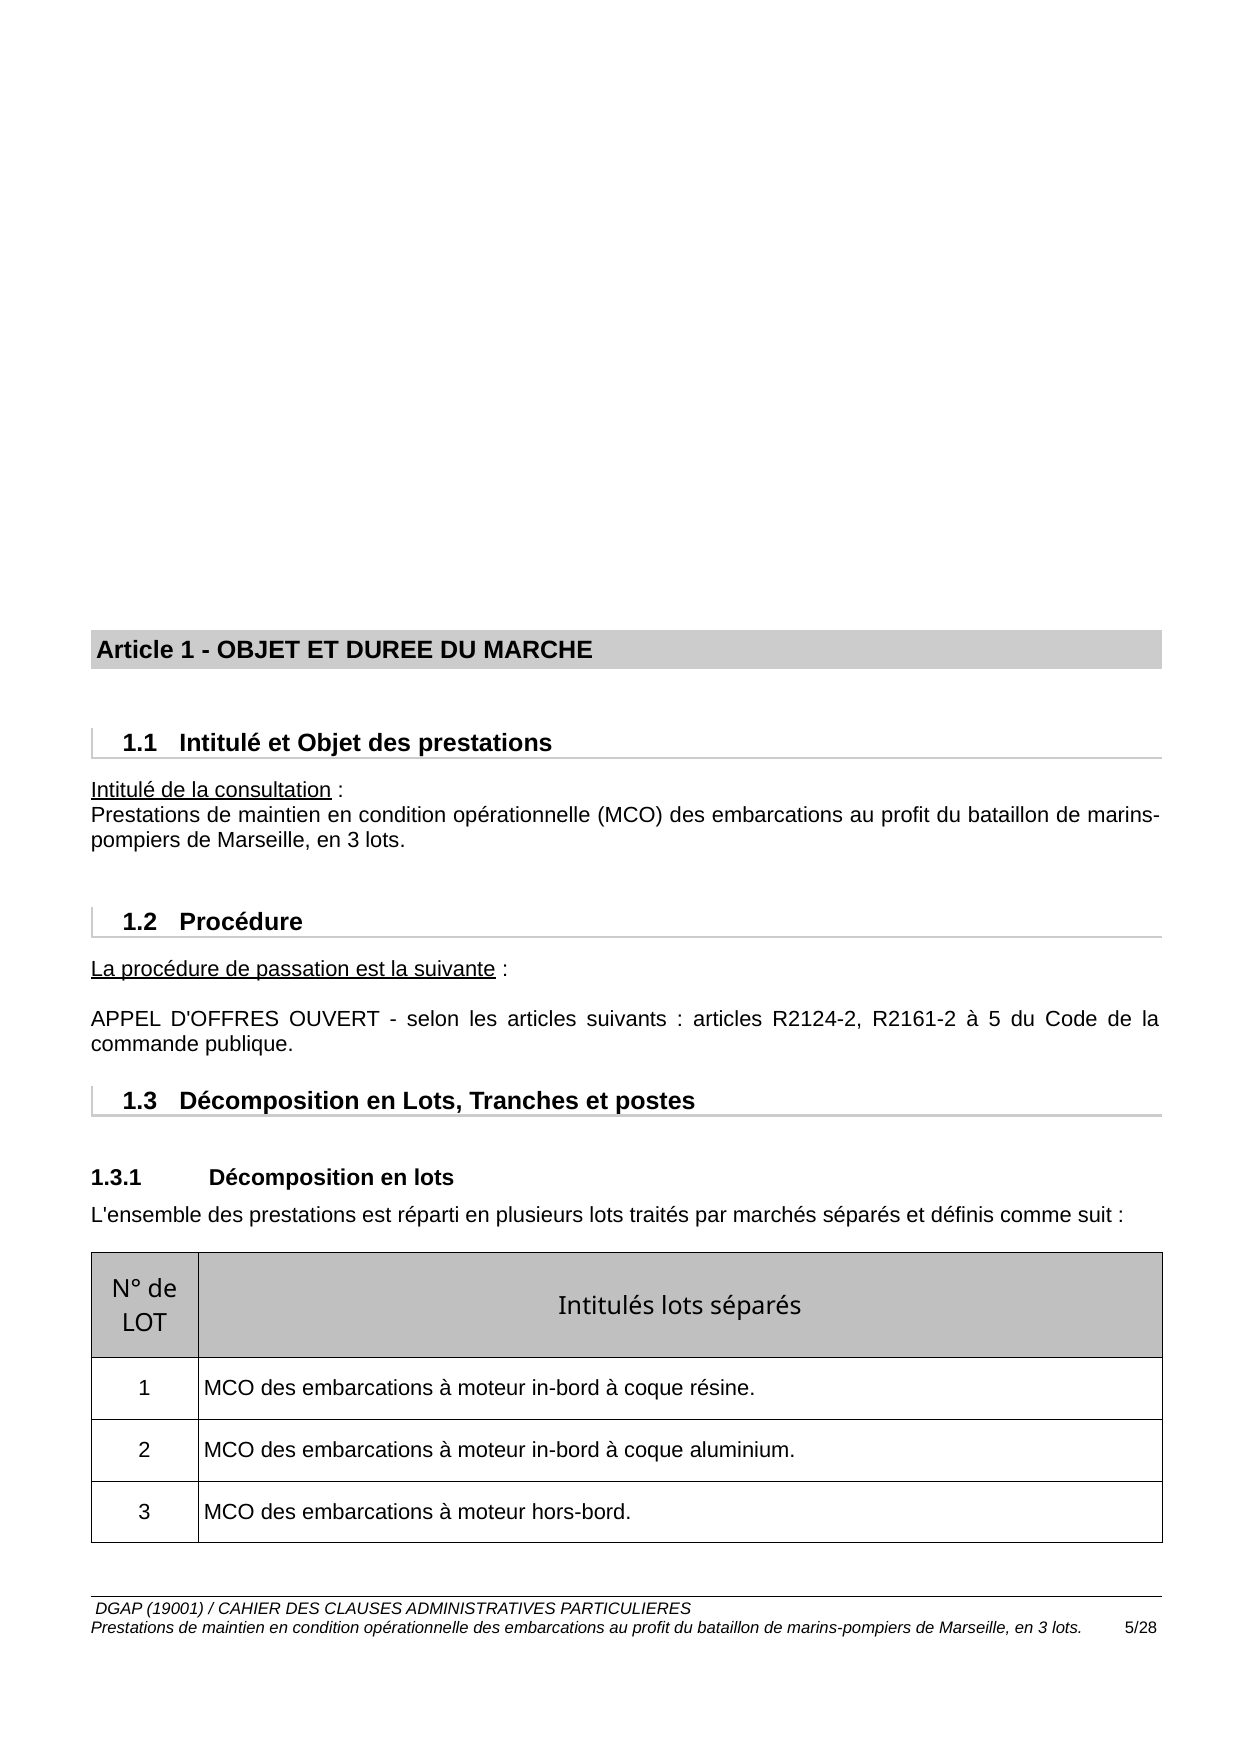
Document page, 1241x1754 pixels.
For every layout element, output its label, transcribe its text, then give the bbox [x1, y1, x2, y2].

table_cell 3 [92, 1482, 198, 1542]
table_cell 1 [92, 1358, 198, 1419]
text Intitulé de la consultation : [91, 777, 1162, 802]
subtitle OBJET ET DUREE DU MARCHE [93, 632, 1160, 667]
text APPEL D'OFFRES OUVERT - selon les articles suivants : articles R2124-2, R2161-2 à 5 du Code de la commande publique. [91, 1006, 1162, 1056]
text Prestations de maintien en condition opérationnelle (MCO) des embarcations au profit du bataillon de marins-pompiers de Marseille, en 3 lots. [91, 802, 1162, 852]
table_cell MCO des embarcations à moteur in-bord à coque aluminium. [199, 1420, 1162, 1481]
table_header Intitulés lots séparés [199, 1253, 1162, 1357]
subtitle Procédure [93, 907, 1162, 936]
table_cell MCO des embarcations à moteur hors-bord. [199, 1482, 1162, 1542]
table_header N° de LOT [92, 1253, 198, 1357]
subtitle Intitulé et Objet des prestations [93, 728, 1162, 757]
text La procédure de passation est la suivante : [91, 955, 1162, 981]
subtitle Décomposition en Lots, Tranches et postes [93, 1086, 1162, 1114]
subtitle Décomposition en lots [91, 1164, 1162, 1190]
text L'ensemble des prestations est réparti en plusieurs lots traités par marchés séparés et définis comme suit : [91, 1202, 1162, 1227]
table_cell MCO des embarcations à moteur in-bord à coque résine. [199, 1358, 1162, 1419]
table_cell 2 [92, 1420, 198, 1481]
